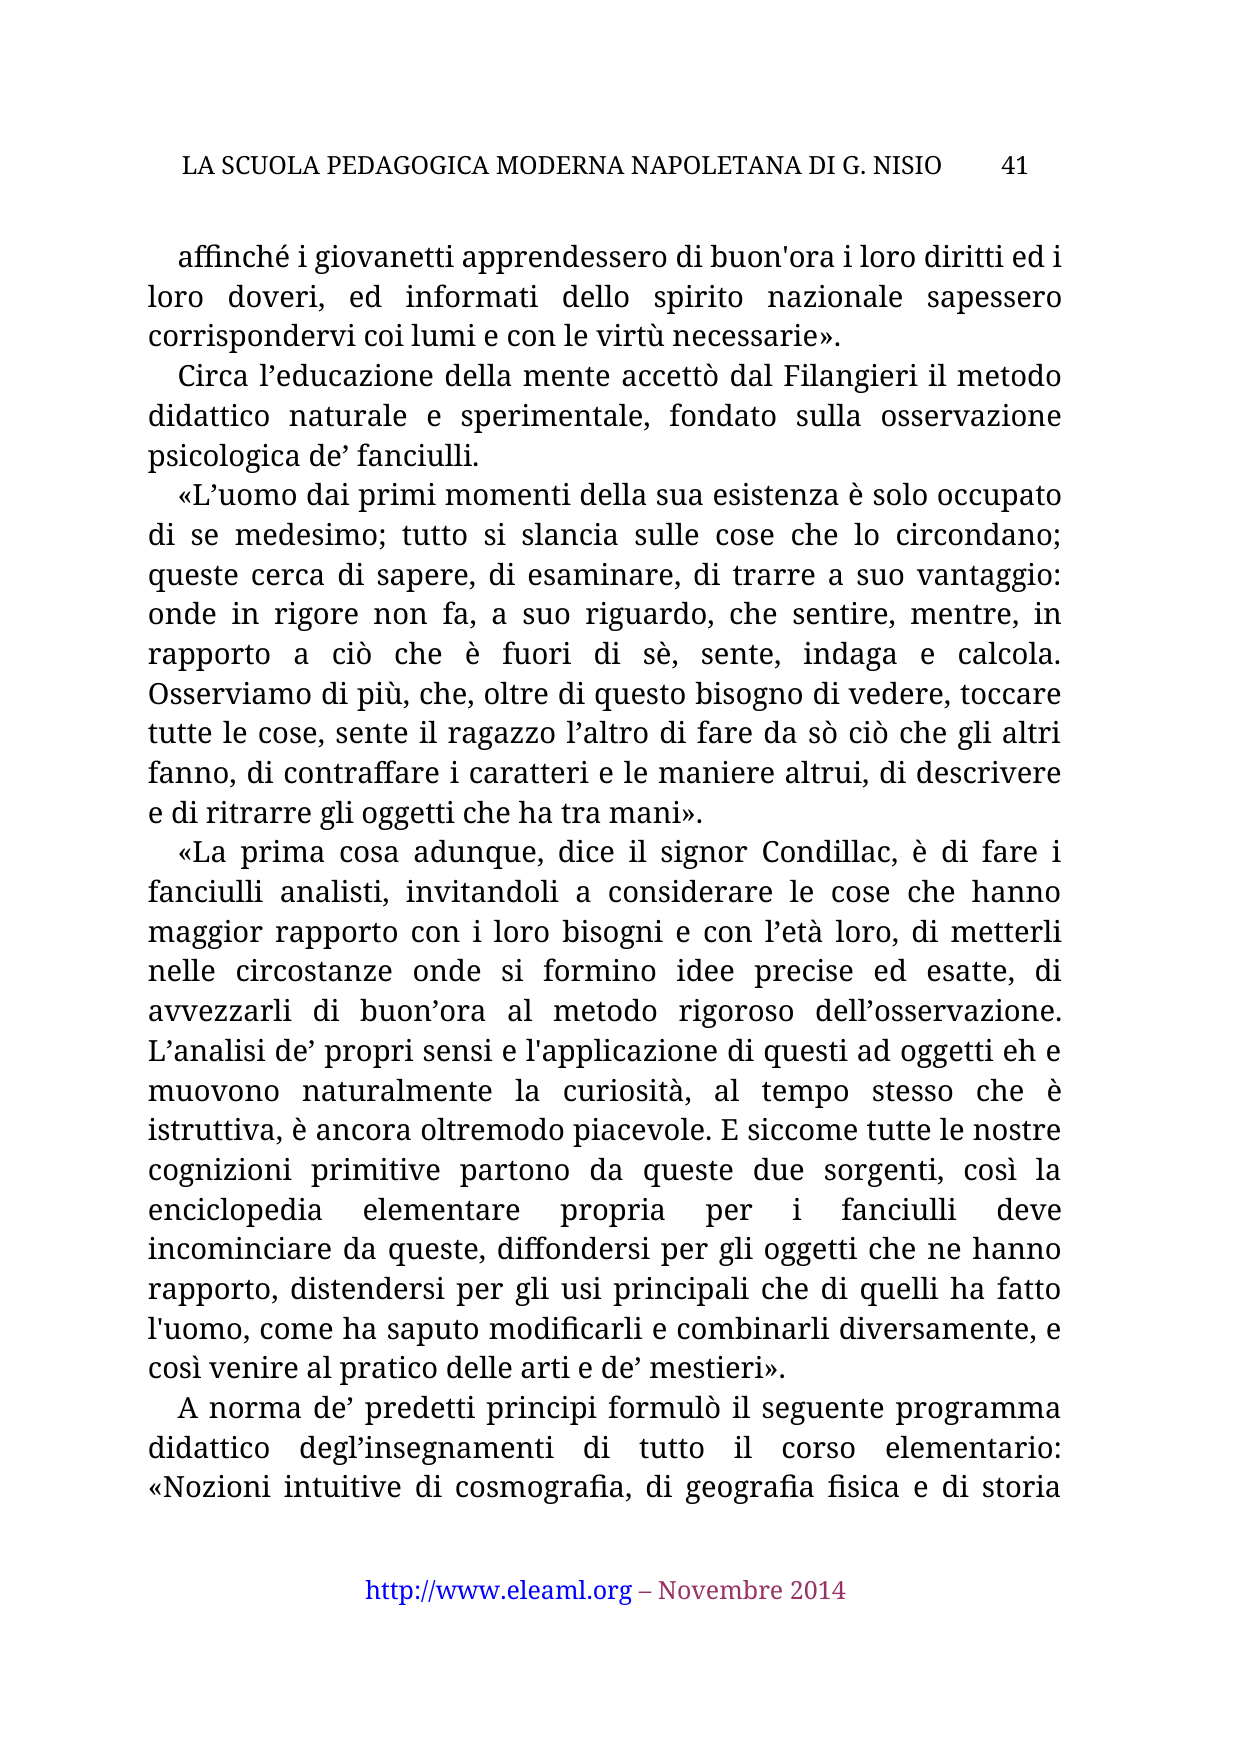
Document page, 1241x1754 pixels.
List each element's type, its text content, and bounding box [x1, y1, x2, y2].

text A norma de’ predetti principi formulò il seguente programma didattico degl’insegnamenti di tutto il corso elementario: «Nozioni intuitive di cosmografia, di geografia fisica e di storia [148, 1387, 1063, 1506]
text «L’uomo dai primi momenti della sua esistenza è solo occupato di se medesimo; tutto si slancia sulle cose che lo circondano; queste cerca di sapere, di esaminare, di trarre a suo vantaggio: onde in rigore non fa, a suo riguardo, che sentire, mentre, in rapporto a ciò che è fuori di sè, sente, indaga e calcola. Osserviamo di più, che, oltre di questo bisogno di vedere, toccare tutte le cose, sente il ragazzo l’altro di fare da sò ciò che gli altri fanno, di contraffare i caratteri e le maniere altrui, di descrivere e di ritrarre gli oggetti che ha tra mani». [148, 474, 1063, 832]
text «La prima cosa adunque, dice il signor Condillac, è di fare i fanciulli analisti, invitandoli a considerare le cose che hanno maggior rapporto con i loro bisogni e con l’età loro, di metterli nelle circostanze onde si formino idee precise ed esatte, di avvezzarli di buon’ora al metodo rigoroso dell’osservazione. L’analisi de’ propri sensi e l'applicazione di questi ad oggetti eh e muovono naturalmente la curiosità, al tempo stesso che è istruttiva, è ancora oltremodo piacevole. E siccome tutte le nostre cognizioni primitive partono da queste due sorgenti, così la enciclopedia elementare propria per i fanciulli deve incominciare da queste, diffondersi per gli oggetti che ne hanno rapporto, distendersi per gli usi principali che di quelli ha fatto l'uomo, come ha saputo modificarli e combinarli diversamente, e così venire al pratico delle arti e de’ mestieri». [148, 832, 1063, 1387]
text Circa l’educazione della mente accettò dal Filangieri il metodo didattico naturale e sperimentale, fondato sulla osservazione psicologica de’ fanciulli. [148, 355, 1063, 474]
text affinché i giovanetti apprendessero di buon'ora i loro diritti ed i loro doveri, ed informati dello spirito nazionale sapessero corrispondervi coi lumi e con le virtù necessarie». [148, 236, 1063, 355]
